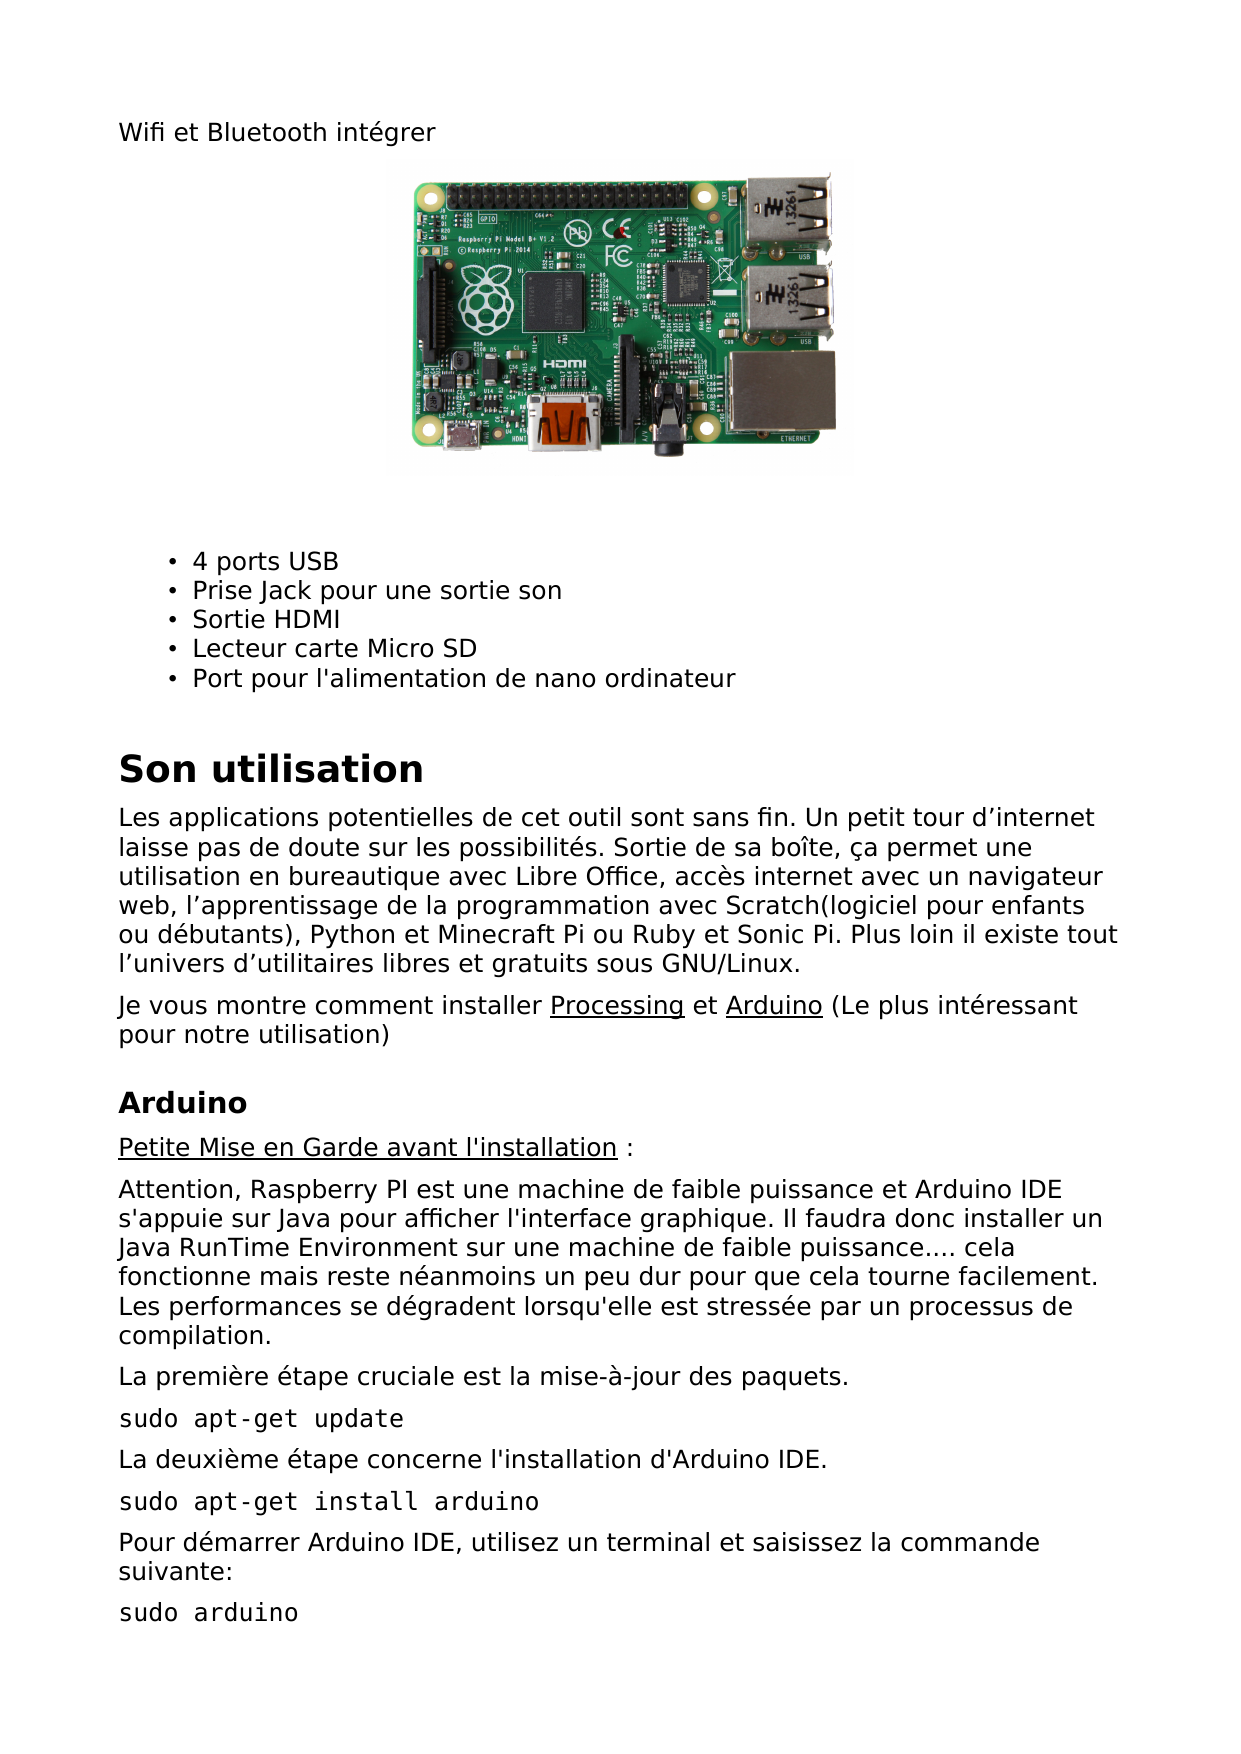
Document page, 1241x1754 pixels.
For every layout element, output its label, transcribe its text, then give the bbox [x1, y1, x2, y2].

text Petite Mise en Garde avant l'installation : [118, 1133, 1122, 1162]
text sudo apt-get update [118, 1404, 1122, 1433]
picture [385, 159, 855, 476]
text Les applications potentielles de cet outil sont sans fin. Un petit tour d’internet laisse pas de doute sur les possibilités. Sortie de sa boîte, ça permet une utilisation en bureautique avec Libre Office, accès internet avec un navigateur web, l’apprentissage de la programmation avec Scratch(logiciel pour enfants ou débutants), Python et Minecraft Pi ou Ruby et Sonic Pi. Plus loin il existe tout l’univers d’utilitaires libres et gratuits sous GNU/Linux. [118, 803, 1122, 978]
text Je vous montre comment installer Processing et Arduino (Le plus intéressant pour notre utilisation) [118, 991, 1122, 1049]
list Sortie HDMI [177, 605, 1122, 634]
subtitle Arduino [118, 1087, 1122, 1121]
text La deuxième étape concerne l'installation d'Arduino IDE. [118, 1445, 1122, 1474]
text Pour démarrer Arduino IDE, utilisez un terminal et saisissez la commande suivante: [118, 1528, 1122, 1586]
subtitle Son utilisation [118, 747, 1122, 791]
text sudo apt-get install arduino [118, 1487, 1122, 1516]
list Lecteur carte Micro SD [177, 634, 1122, 664]
list 4 ports USB [177, 547, 1122, 576]
text La première étape cruciale est la mise-à-jour des paquets. [118, 1362, 1122, 1392]
text Attention, Raspberry PI est une machine de faible puissance et Arduino IDE s'appuie sur Java pour afficher l'interface graphique. Il faudra donc installer un Java RunTime Environment sur une machine de faible puissance.... cela fonctionne mais reste néanmoins un peu dur pour que cela tourne facilement. Les performances se dégradent lorsqu'elle est stressée par un processus de compilation. [118, 1175, 1122, 1350]
list Port pour l'alimentation de nano ordinateur [177, 664, 1122, 693]
text sudo arduino [118, 1598, 1122, 1628]
text Wifi et Bluetooth intégrer [118, 118, 1122, 147]
list Prise Jack pour une sortie son [177, 576, 1122, 605]
